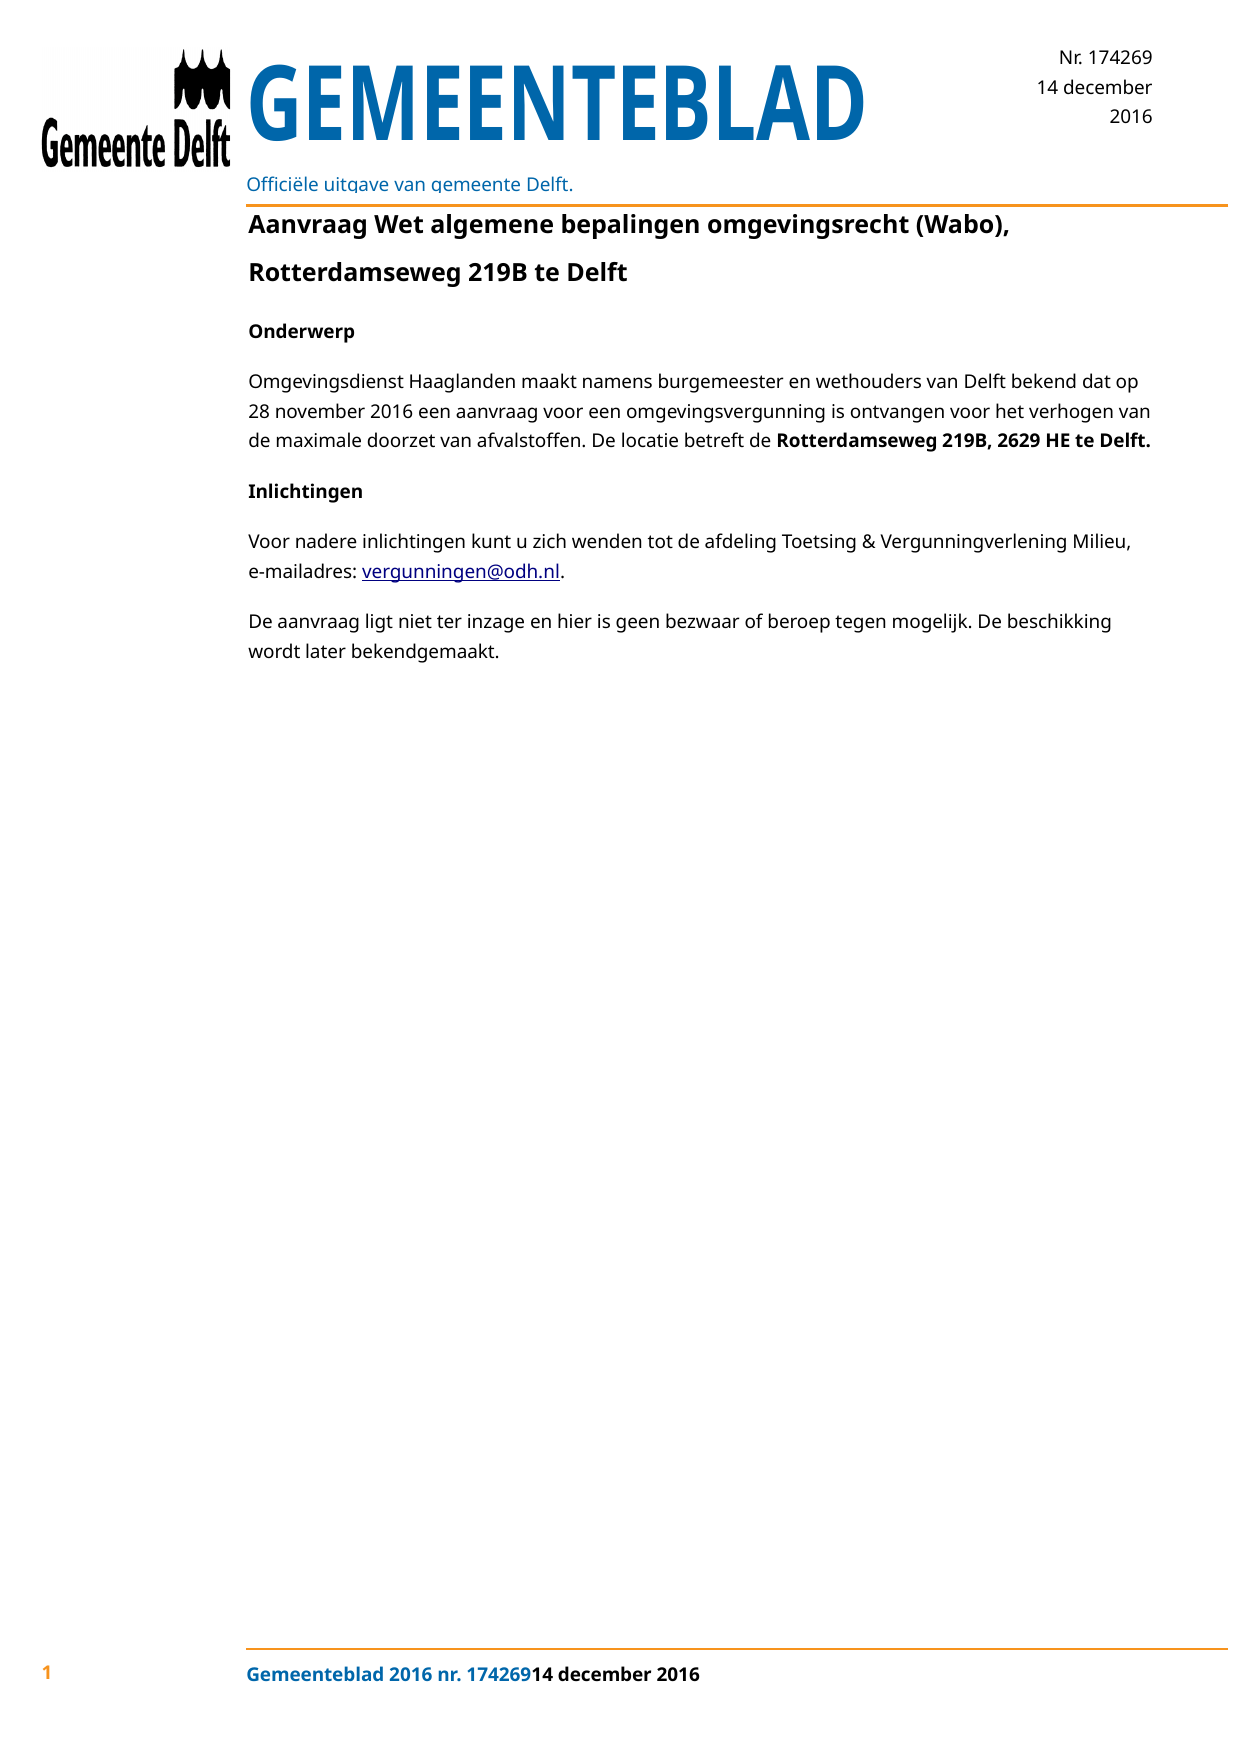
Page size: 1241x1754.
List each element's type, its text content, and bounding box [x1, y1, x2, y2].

text Omgevingsdienst Haaglanden maakt namens burgemeester en wethouders van Delft bekend dat op 28 november 2016 een aanvraag voor een omgevingsvergunning is ontvangen voor het verhogen van de maximale doorzet van afvalstoffen. De locatie betreft de Rotterdamseweg 219B, 2629 HE te Delft. [248, 368, 1152, 453]
text De aanvraag ligt niet ter inzage en hier is geen bezwaar of beroep tegen mogelijk. De beschikking wordt later bekendgemaakt. [248, 608, 1152, 664]
picture [41, 47, 231, 172]
text Voor nadere inlichtingen kunt u zich wenden tot de afdeling Toetsing & Vergunningverlening Milieu, e-mailadres: vergunningen@odh.nl. [248, 528, 1152, 584]
text Onderwerp [248, 318, 1152, 344]
text Inlichtingen [248, 478, 1152, 504]
text Aanvraag Wet algemene bepalingen omgevingsrecht (Wabo), Rotterdamseweg 219B te Delft [248, 207, 1152, 288]
